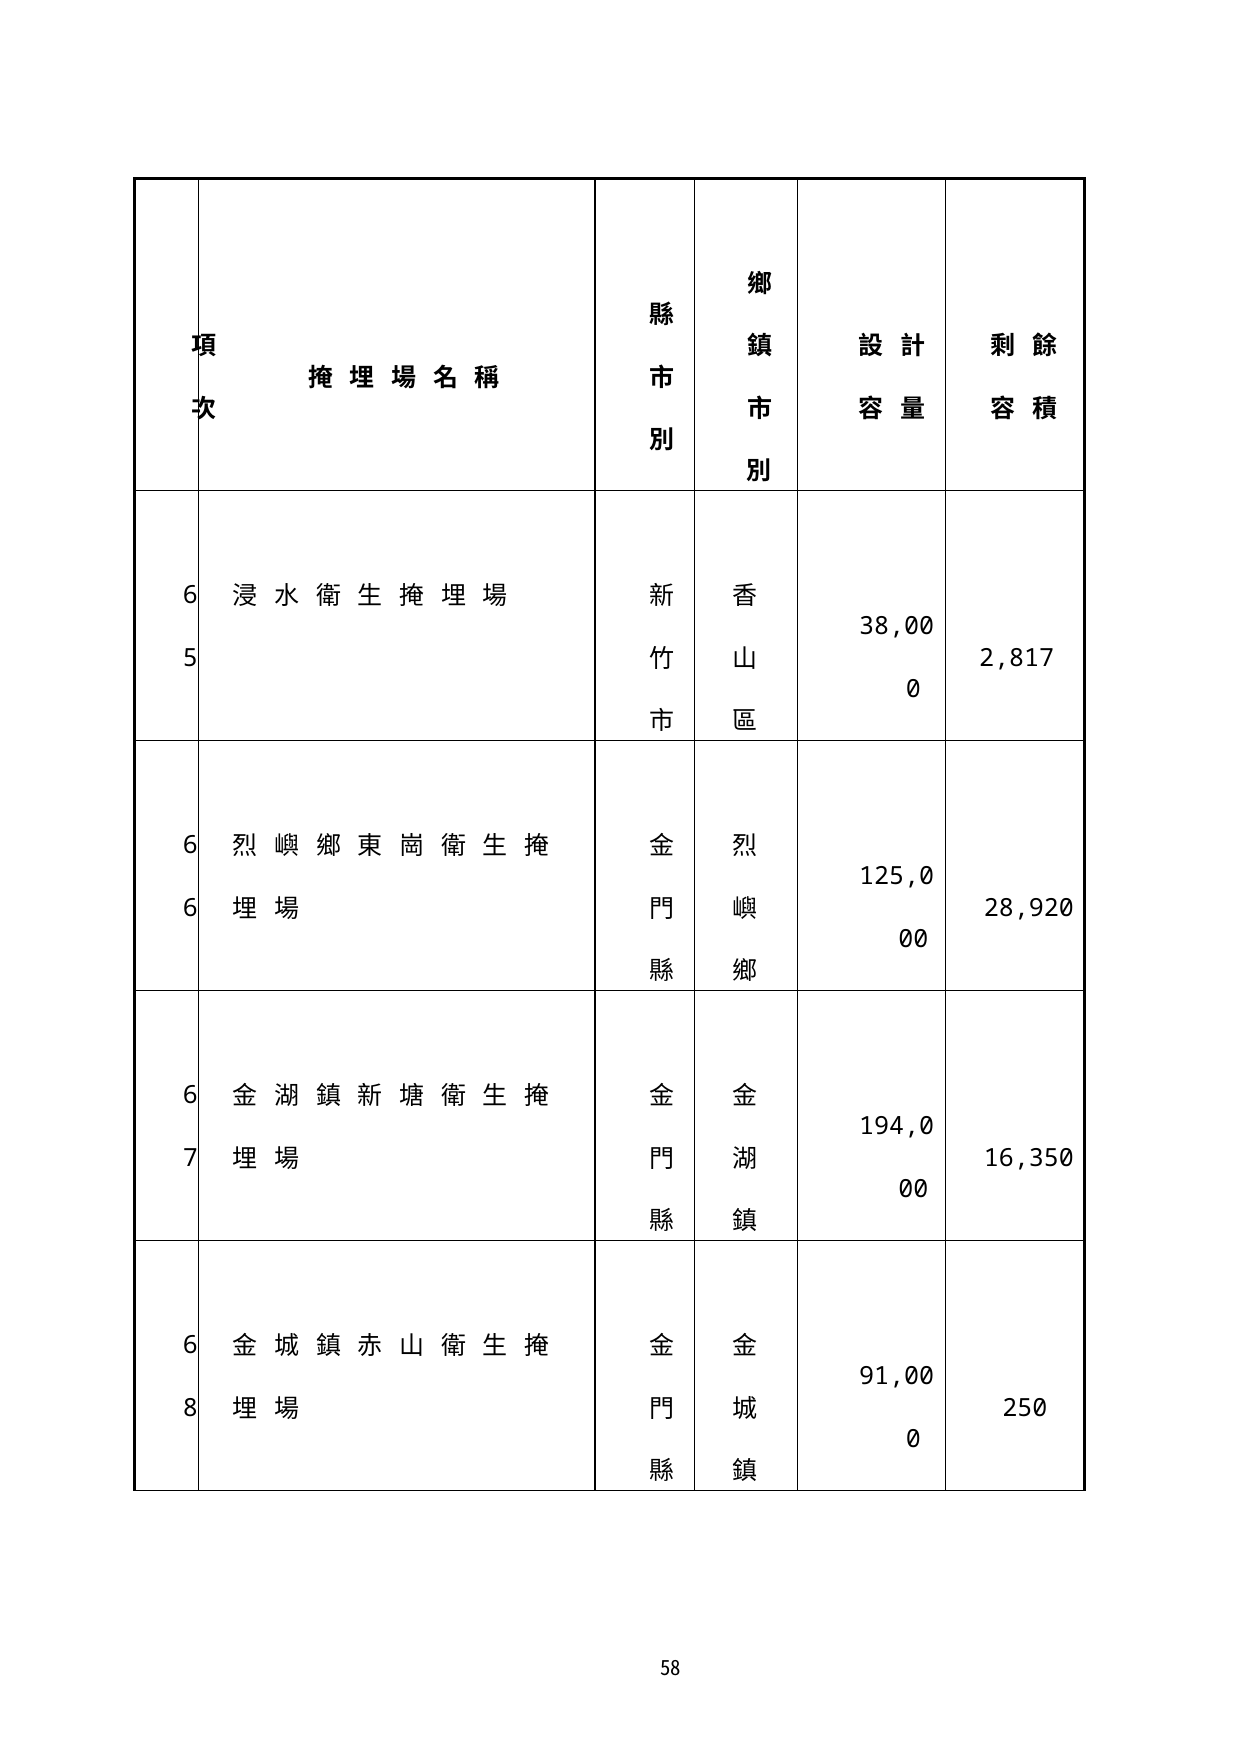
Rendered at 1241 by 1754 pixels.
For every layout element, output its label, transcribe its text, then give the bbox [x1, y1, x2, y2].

table_cell 28,920 [946, 741, 1083, 990]
table_cell 烈嶼鄉東崗衛生掩埋場 [199, 741, 594, 990]
table_cell 金城鎮赤山衛生掩埋場 [199, 1241, 594, 1490]
table_cell 91,000 [798, 1241, 945, 1490]
table_cell 194,000 [798, 991, 945, 1240]
table_cell 金門縣 [596, 741, 694, 990]
table_cell 2,817 [946, 491, 1083, 740]
table_cell 66 [136, 741, 198, 990]
table_cell 250 [946, 1241, 1083, 1490]
table_header 項次 [136, 180, 198, 490]
table_cell 烈嶼鄉 [695, 741, 797, 990]
table_cell 浸水衛生掩埋場 [199, 491, 594, 740]
table_header 縣市別 [596, 180, 694, 490]
table_cell 新竹市 [596, 491, 694, 740]
table_cell 65 [136, 491, 198, 740]
table_cell 金門縣 [596, 1241, 694, 1490]
table_cell 68 [136, 1241, 198, 1490]
table_cell 125,000 [798, 741, 945, 990]
table_cell 金門縣 [596, 991, 694, 1240]
table_header 鄉鎮市別 [695, 180, 797, 490]
table_cell 金湖鎮 [695, 991, 797, 1240]
table_cell 16,350 [946, 991, 1083, 1240]
table_header 設計容量 [798, 180, 945, 490]
table_cell 38,000 [798, 491, 945, 740]
table_cell 金湖鎮新塘衛生掩埋場 [199, 991, 594, 1240]
table_cell 67 [136, 991, 198, 1240]
table_header 掩埋場名稱 [199, 180, 594, 490]
table_cell 香山區 [695, 491, 797, 740]
table_header 剩餘容積 [946, 180, 1083, 490]
table_cell 金城鎮 [695, 1241, 797, 1490]
